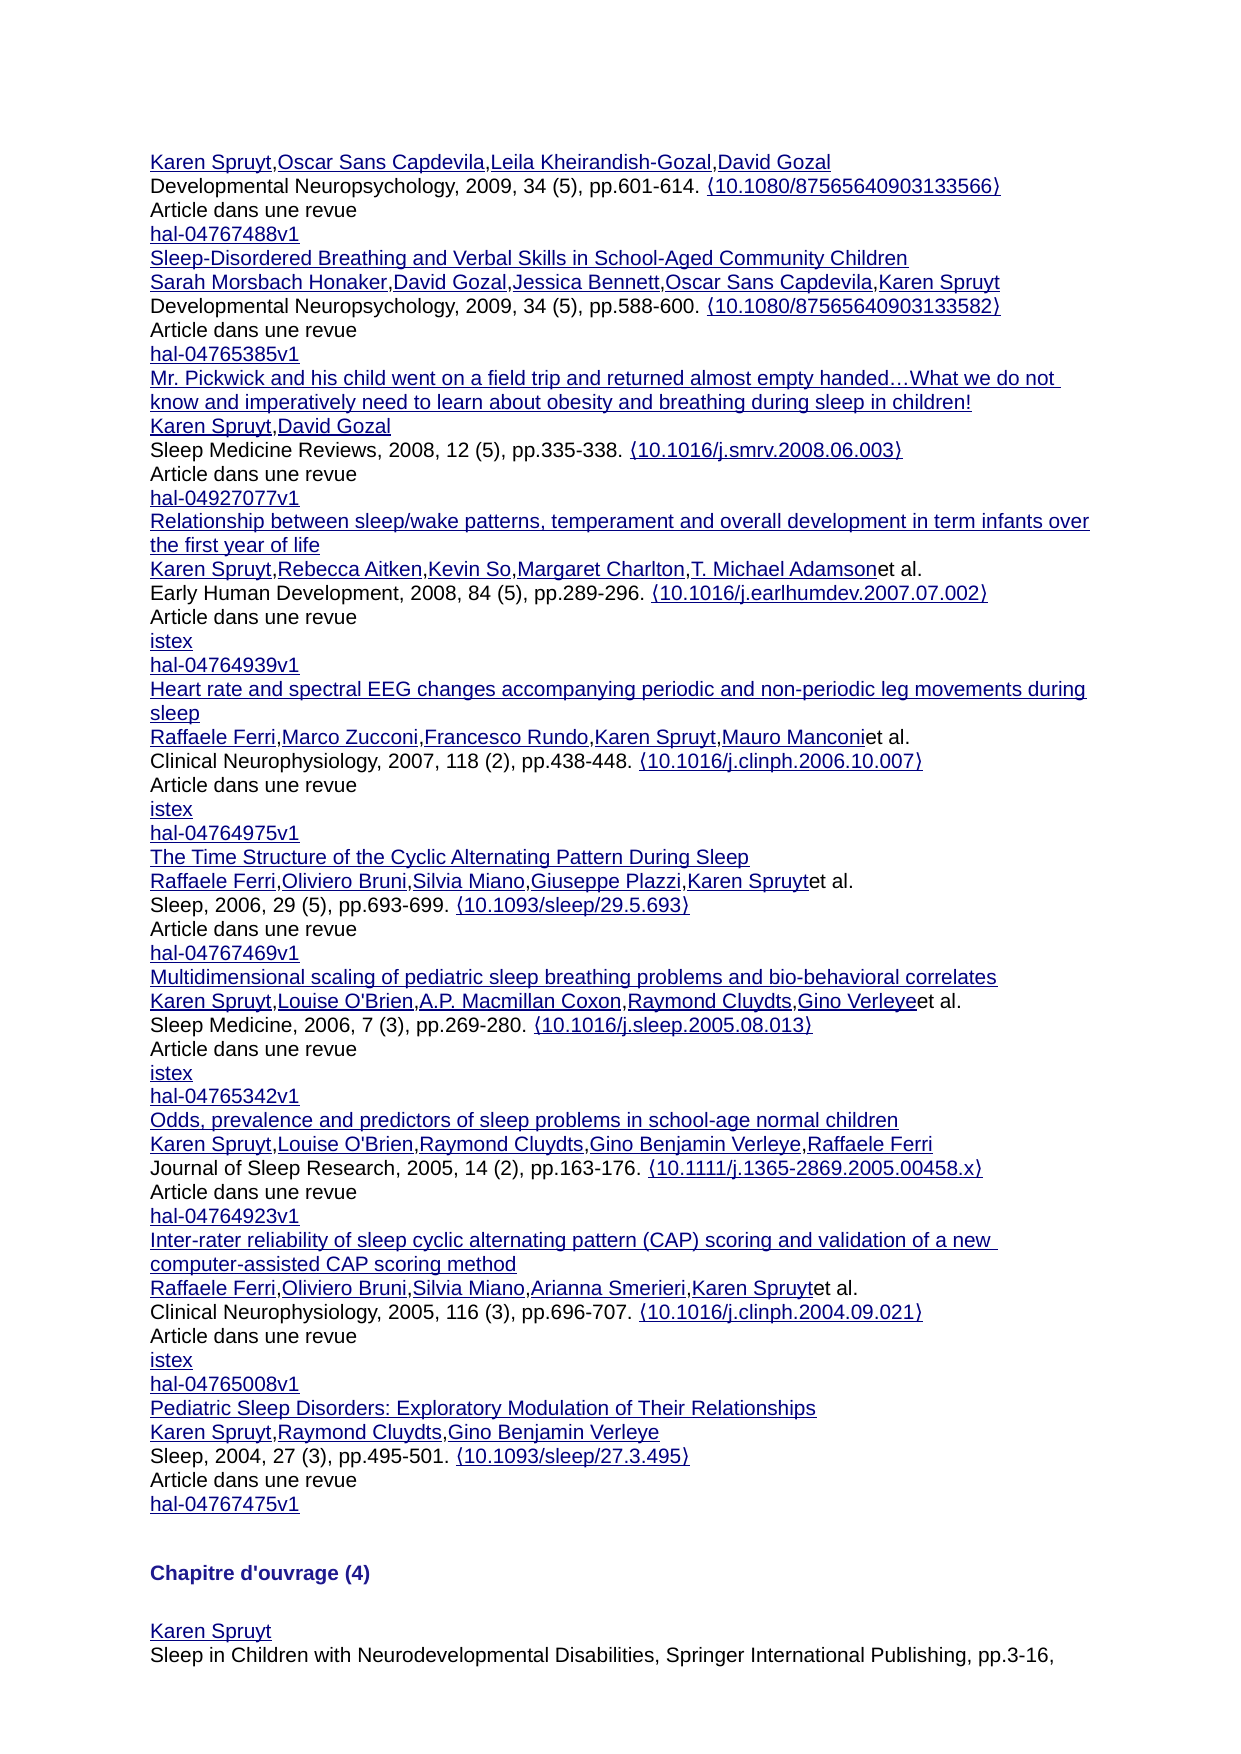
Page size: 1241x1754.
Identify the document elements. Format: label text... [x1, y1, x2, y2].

table_cell Heart rate and spectral EEG changes accompanying periodic and non-periodic leg movements during sleep Raffaele Ferri,Marco Zucconi,Francesco Rundo,Karen Spruyt,Mauro Manconiet al. Clinical Neurophysiology, 2007, 118 (2), pp.438-448. ⟨10.1016/j.clinph.2006.10.007⟩ Article dans une revue istex hal-04764975v1 [150, 677, 1090, 845]
table_cell Sleep-Disordered Breathing and Verbal Skills in School-Aged Community Children Sarah Morsbach Honaker,David Gozal,Jessica Bennett,Oscar Sans Capdevila,Karen Spruyt Developmental Neuropsychology, 2009, 34 (5), pp.588-600. ⟨10.1080/87565640903133582⟩ Article dans une revue hal-04765385v1 [150, 246, 1090, 366]
table_cell The Time Structure of the Cyclic Alternating Pattern During Sleep Raffaele Ferri,Oliviero Bruni,Silvia Miano,Giuseppe Plazzi,Karen Spruytet al. Sleep, 2006, 29 (5), pp.693-699. ⟨10.1093/sleep/29.5.693⟩ Article dans une revue hal-04767469v1 [150, 845, 1090, 964]
table_cell Relationship between sleep/wake patterns, temperament and overall development in term infants over [150, 509, 1090, 530]
subtitle Chapitre d'ouvrage (4) [150, 1560, 1090, 1584]
table_cell Multidimensional scaling of pediatric sleep breathing problems and bio-behavioral correlates Karen Spruyt,Louise O'Brien,A.P. Macmillan Coxon,Raymond Cluydts,Gino Verleyeet al. Sleep Medicine, 2006, 7 (3), pp.269-280. ⟨10.1016/j.sleep.2005.08.013⟩ Article dans une revue istex hal-04765342v1 [150, 965, 1090, 1108]
table_cell Karen Spruyt,Oscar Sans Capdevila,Leila Kheirandish-Gozal,David Gozal Developmental Neuropsychology, 2009, 34 (5), pp.601-614. ⟨10.1080/87565640903133566⟩ Article dans une revue hal-04767488v1 [150, 150, 1090, 246]
table_cell Inter-rater reliability of sleep cyclic alternating pattern (CAP) scoring and validation of a new computer-assisted CAP scoring method Raffaele Ferri,Oliviero Bruni,Silvia Miano,Arianna Smerieri,Karen Spruytet al. Clinical Neurophysiology, 2005, 116 (3), pp.696-707. ⟨10.1016/j.clinph.2004.09.021⟩ Article dans une revue istex hal-04765008v1 [150, 1228, 1090, 1396]
table_header Impact of Sleep in Children Karen Spruyt Sleep in Children with Neurodevelopmental Disabilities, Springer International Publishing, pp.3-16, 2019, ⟨10.1007/978-3-319-98414-8_1⟩ Chapitre d'ouvrage hal-04974263v1 [150, 1619, 1090, 1667]
table_cell the first year of life Karen Spruyt,Rebecca Aitken,Kevin So,Margaret Charlton,T. Michael Adamsonet al. Early Human Development, 2008, 84 (5), pp.289-296. ⟨10.1016/j.earlhumdev.2007.07.002⟩ Article dans une revue istex hal-04764939v1 [150, 531, 1090, 677]
table_cell Pediatric Sleep Disorders: Exploratory Modulation of Their Relationships Karen Spruyt,Raymond Cluydts,Gino Benjamin Verleye Sleep, 2004, 27 (3), pp.495-501. ⟨10.1093/sleep/27.3.495⟩ Article dans une revue hal-04767475v1 [150, 1396, 1090, 1516]
table_cell Odds, prevalence and predictors of sleep problems in school‐age normal children Karen Spruyt,Louise O'Brien,Raymond Cluydts,Gino Benjamin Verleye,Raffaele Ferri Journal of Sleep Research, 2005, 14 (2), pp.163-176. ⟨10.1111/j.1365-2869.2005.00458.x⟩ Article dans une revue hal-04764923v1 [150, 1108, 1090, 1228]
table_cell Mr. Pickwick and his child went on a field trip and returned almost empty handed…What we do not know and imperatively need to learn about obesity and breathing during sleep in children! Karen Spruyt,David Gozal Sleep Medicine Reviews, 2008, 12 (5), pp.335-338. ⟨10.1016/j.smrv.2008.06.003⟩ Article dans une revue hal-04927077v1 [150, 366, 1090, 509]
